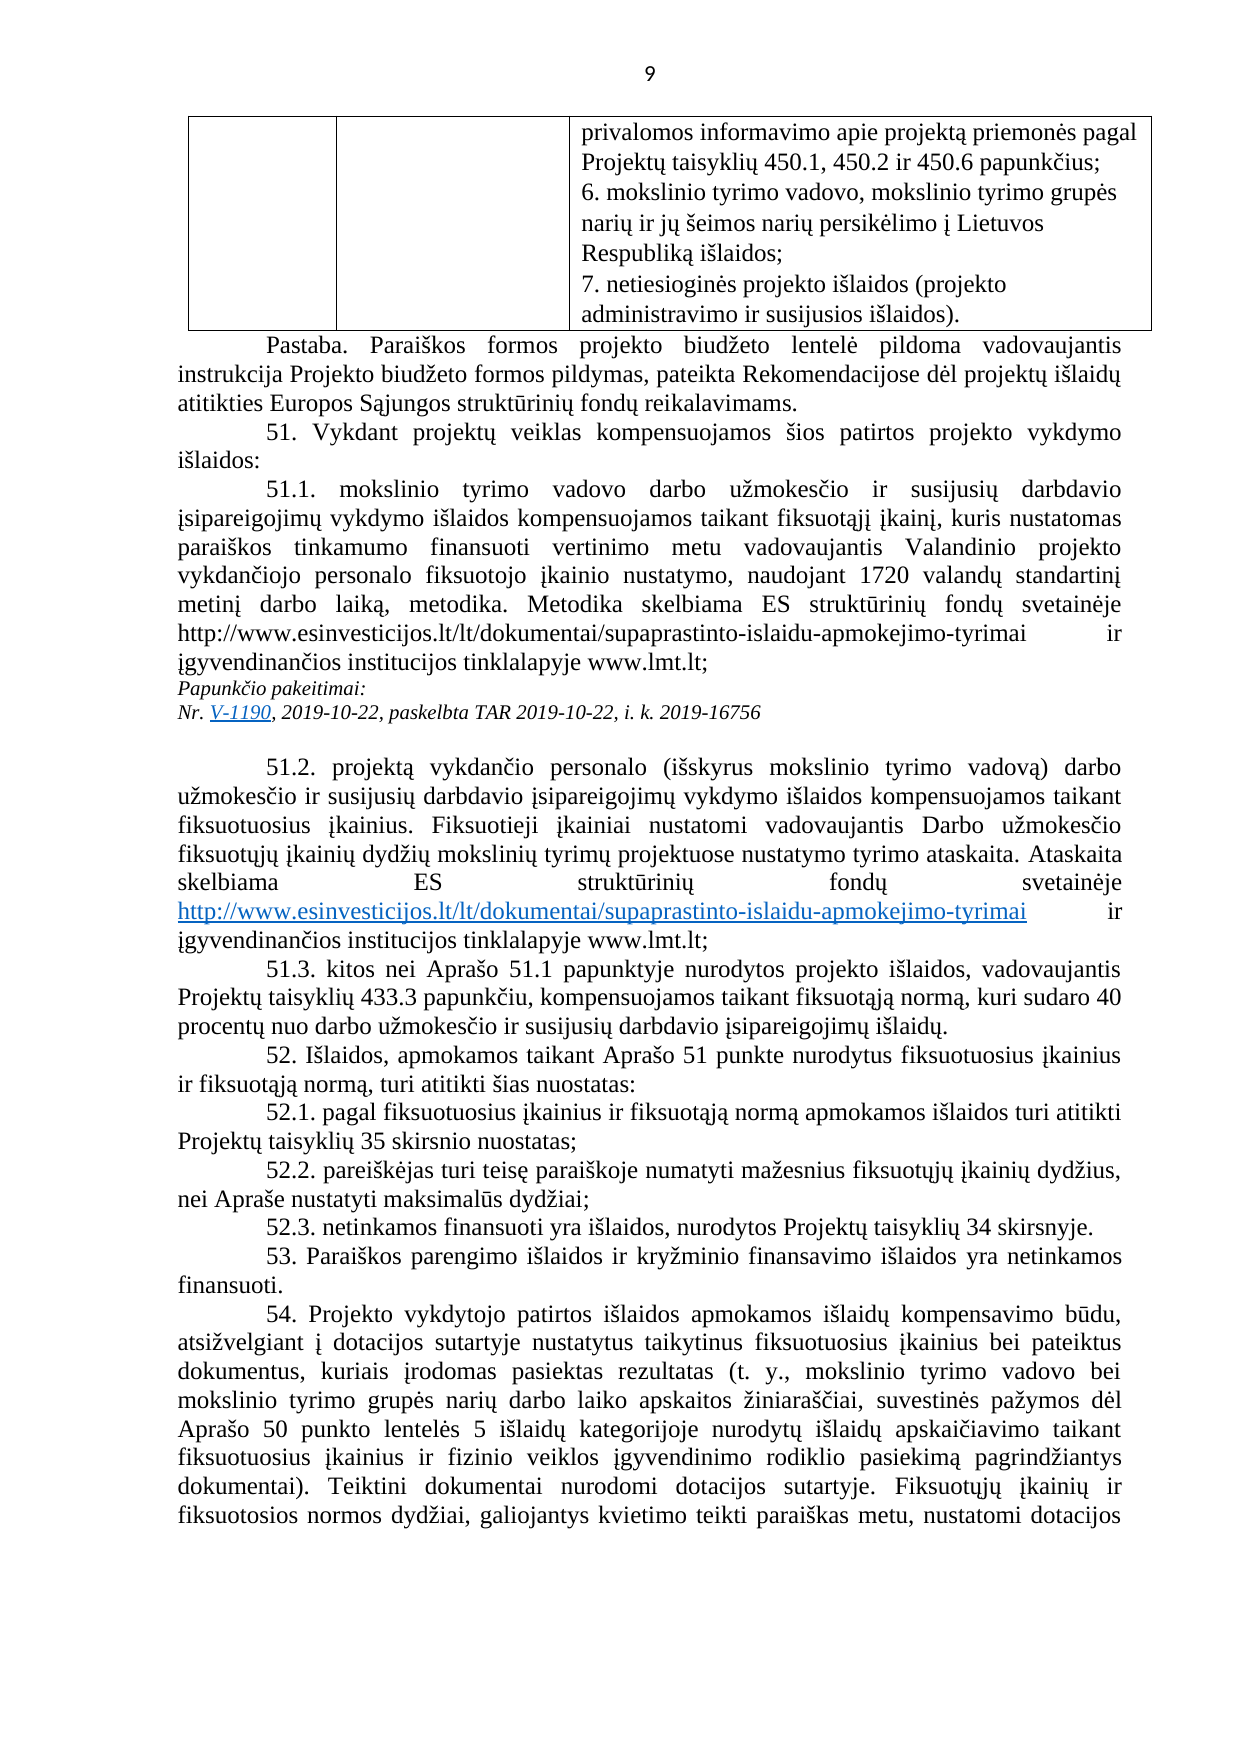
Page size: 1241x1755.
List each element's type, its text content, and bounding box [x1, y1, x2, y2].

table_cell privalomos informavimo apie projektą priemonės pagal Projektų taisyklių 450.1, 450.2 ir 450.6 papunkčius; 6. mokslinio tyrimo vadovo, mokslinio tyrimo grupės narių ir jų šeimos narių persikėlimo į Lietuvos Respubliką išlaidos; 7. netiesioginės projekto išlaidos (projekto administravimo ir susijusios išlaidos). [570, 117, 1151, 329]
text 52.1. pagal fiksuotuosius įkainius ir fiksuotąją normą apmokamos išlaidos turi atitikti Projektų taisyklių 35 skirsnio nuostatas; [177, 1097, 1122, 1155]
text 53. Paraiškos parengimo išlaidos ir kryžminio finansavimo išlaidos yra netinkamos finansuoti. [177, 1241, 1122, 1299]
text Papunkčio pakeitimai: [177, 676, 1122, 699]
text 54. Projekto vykdytojo patirtos išlaidos apmokamos išlaidų kompensavimo būdu, atsižvelgiant į dotacijos sutartyje nustatytus taikytinus fiksuotuosius įkainius bei pateiktus dokumentus, kuriais įrodomas pasiektas rezultatas (t. y., mokslinio tyrimo vadovo bei mokslinio tyrimo grupės narių darbo laiko apskaitos žiniaraščiai, suvestinės pažymos dėl Aprašo 50 punkto lentelės 5 išlaidų kategorijoje nurodytų išlaidų apskaičiavimo taikant fiksuotuosius įkainius ir fizinio veiklos įgyvendinimo rodiklio pasiekimą pagrindžiantys dokumentai). Teiktini dokumentai nurodomi dotacijos sutartyje. Fiksuotųjų įkainių ir fiksuotosios normos dydžiai, galiojantys kvietimo teikti paraiškas metu, nustatomi dotacijos [177, 1299, 1122, 1529]
text 52.2. pareiškėjas turi teisę paraiškoje numatyti mažesnius fiksuotųjų įkainių dydžius, nei Apraše nustatyti maksimalūs dydžiai; [177, 1155, 1122, 1212]
text 52. Išlaidos, apmokamos taikant Aprašo 51 punkte nurodytus fiksuotuosius įkainius ir fiksuotąją normą, turi atitikti šias nuostatas: [177, 1040, 1122, 1097]
table_cell [337, 117, 569, 329]
text 51.1. mokslinio tyrimo vadovo darbo užmokesčio ir susijusių darbdavio įsipareigojimų vykdymo išlaidos kompensuojamos taikant fiksuotąjį įkainį, kuris nustatomas paraiškos tinkamumo finansuoti vertinimo metu vadovaujantis Valandinio projekto vykdančiojo personalo fiksuotojo įkainio nustatymo, naudojant 1720 valandų standartinį metinį darbo laiką, metodika. Metodika skelbiama ES struktūrinių fondų svetainėje http://www.esinvesticijos.lt/lt/dokumentai/supaprastinto-islaidu-apmokejimo-tyrimai ir įgyvendinančios institucijos tinklalapyje www.lmt.lt; [177, 474, 1122, 676]
text Pastaba. Paraiškos formos projekto biudžeto lentelė pildoma vadovaujantis instrukcija Projekto biudžeto formos pildymas, pateikta Rekomendacijose dėl projektų išlaidų atitikties Europos Sąjungos struktūrinių fondų reikalavimams. [177, 331, 1122, 417]
table_cell [189, 117, 336, 329]
text 51.2. projektą vykdančio personalo (išskyrus mokslinio tyrimo vadovą) darbo užmokesčio ir susijusių darbdavio įsipareigojimų vykdymo išlaidos kompensuojamos taikant fiksuotuosius įkainius. Fiksuotieji įkainiai nustatomi vadovaujantis Darbo užmokesčio fiksuotųjų įkainių dydžių mokslinių tyrimų projektuose nustatymo tyrimo ataskaita. Ataskaita skelbiama ES struktūrinių fondų svetainėje http://www.esinvesticijos.lt/lt/dokumentai/supaprastinto-islaidu-apmokejimo-tyrimai ir įgyvendinančios institucijos tinklalapyje www.lmt.lt; [177, 752, 1122, 954]
text Nr. V-1190, 2019-10-22, paskelbta TAR 2019-10-22, i. k. 2019-16756 [177, 699, 1122, 724]
text 51.3. kitos nei Aprašo 51.1 papunktyje nurodytos projekto išlaidos, vadovaujantis Projektų taisyklių 433.3 papunkčiu, kompensuojamos taikant fiksuotąją normą, kuri sudaro 40 procentų nuo darbo užmokesčio ir susijusių darbdavio įsipareigojimų išlaidų. [177, 954, 1122, 1040]
text 51. Vykdant projektų veiklas kompensuojamos šios patirtos projekto vykdymo išlaidos: [177, 417, 1122, 474]
text 52.3. netinkamos finansuoti yra išlaidos, nurodytos Projektų taisyklių 34 skirsnyje. [177, 1212, 1122, 1241]
